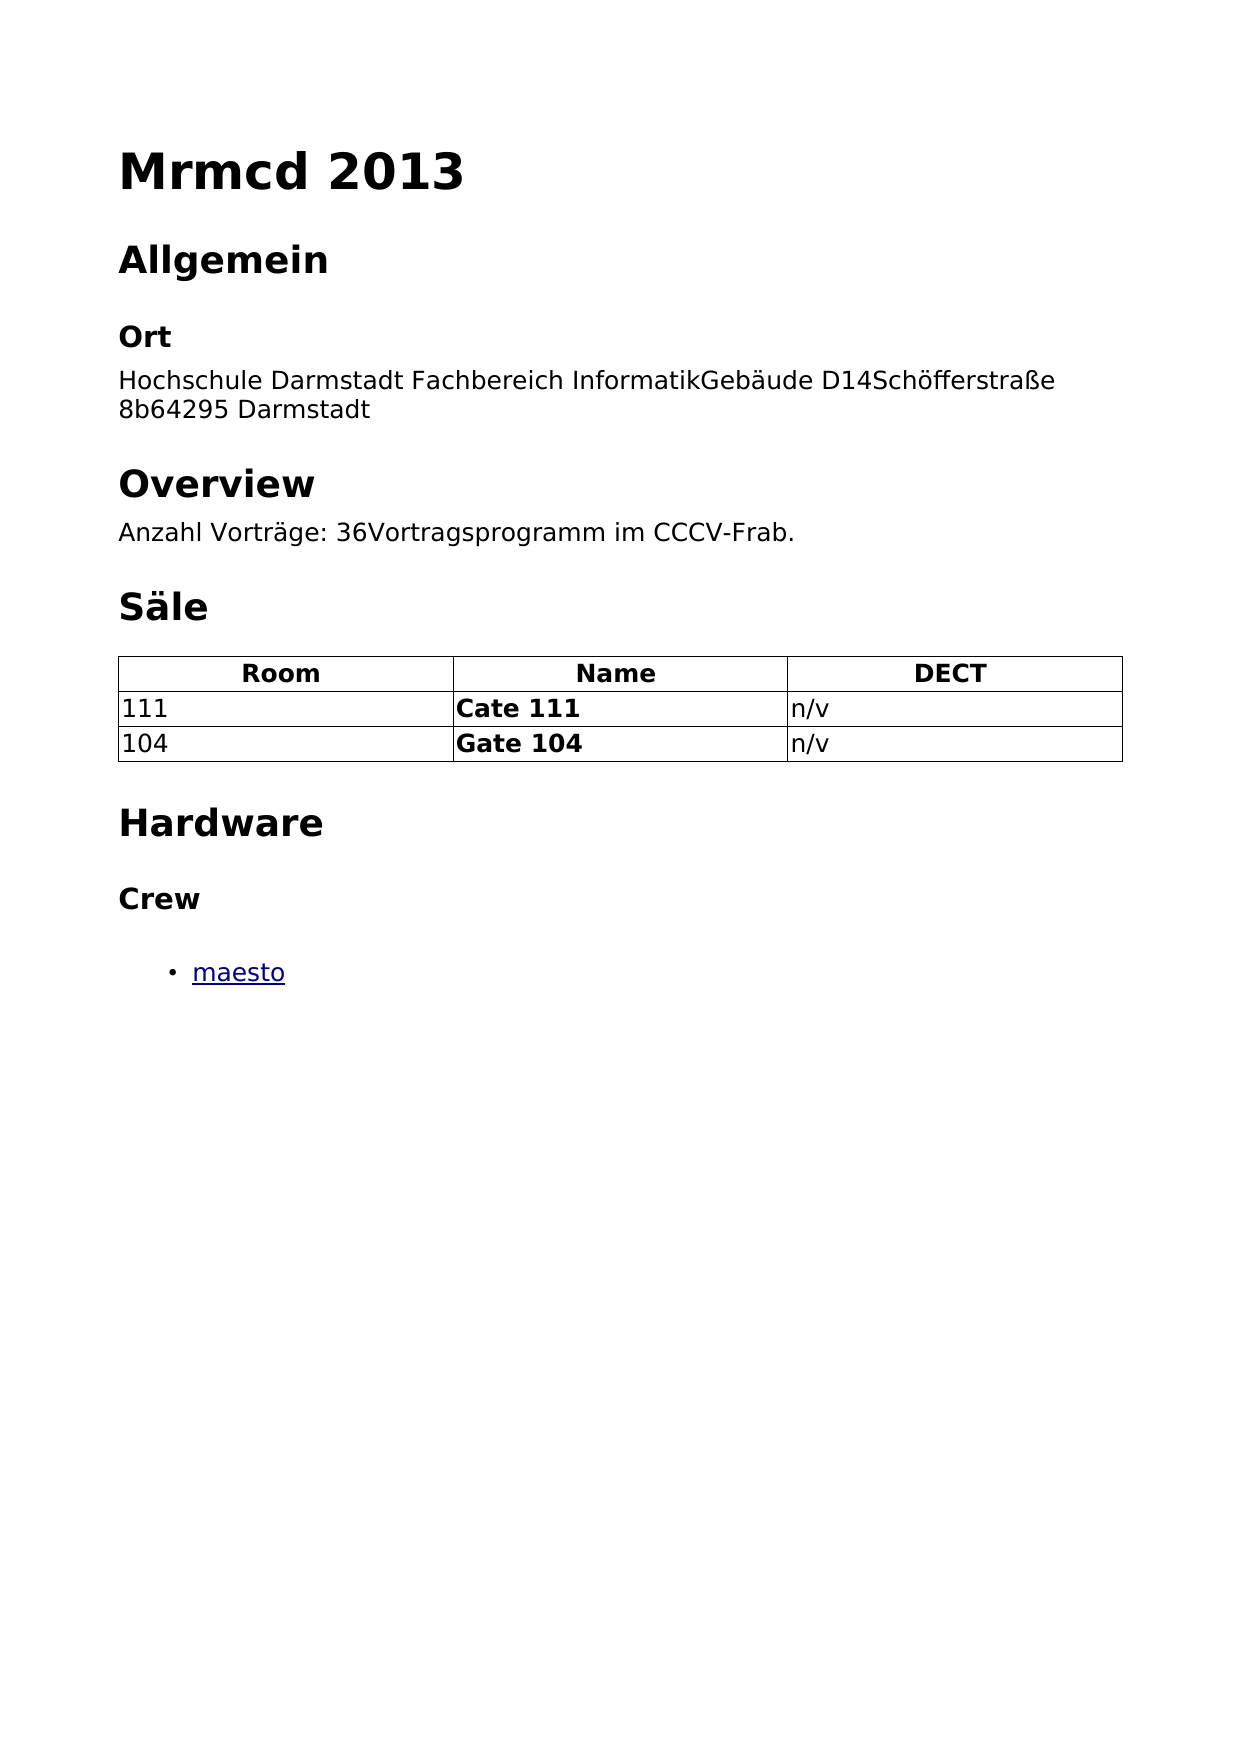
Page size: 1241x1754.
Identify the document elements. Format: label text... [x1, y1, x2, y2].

subtitle Ort [118, 320, 1122, 354]
subtitle Säle [118, 585, 1122, 629]
table_cell n/v [788, 727, 1122, 761]
list maesto [177, 958, 1122, 987]
text Hochschule Darmstadt Fachbereich InformatikGebäude D14Schöfferstraße 8b64295 Darmstadt [118, 366, 1122, 425]
subtitle Hardware [118, 801, 1122, 845]
table_header Name [454, 657, 787, 691]
table_cell Gate 104 [454, 727, 787, 761]
table_header Room [119, 657, 453, 691]
text Anzahl Vorträge: 36Vortragsprogramm im CCCV-Frab. [118, 518, 1122, 548]
table_cell n/v [788, 692, 1122, 726]
table_cell 111 [119, 692, 453, 726]
table_cell Cate 111 [454, 692, 787, 726]
subtitle Mrmcd 2013 [118, 143, 1122, 201]
table_cell 104 [119, 727, 453, 761]
subtitle Crew [118, 882, 1122, 916]
subtitle Allgemein [118, 239, 1122, 282]
subtitle Overview [118, 462, 1122, 506]
table_header DECT [788, 657, 1122, 691]
